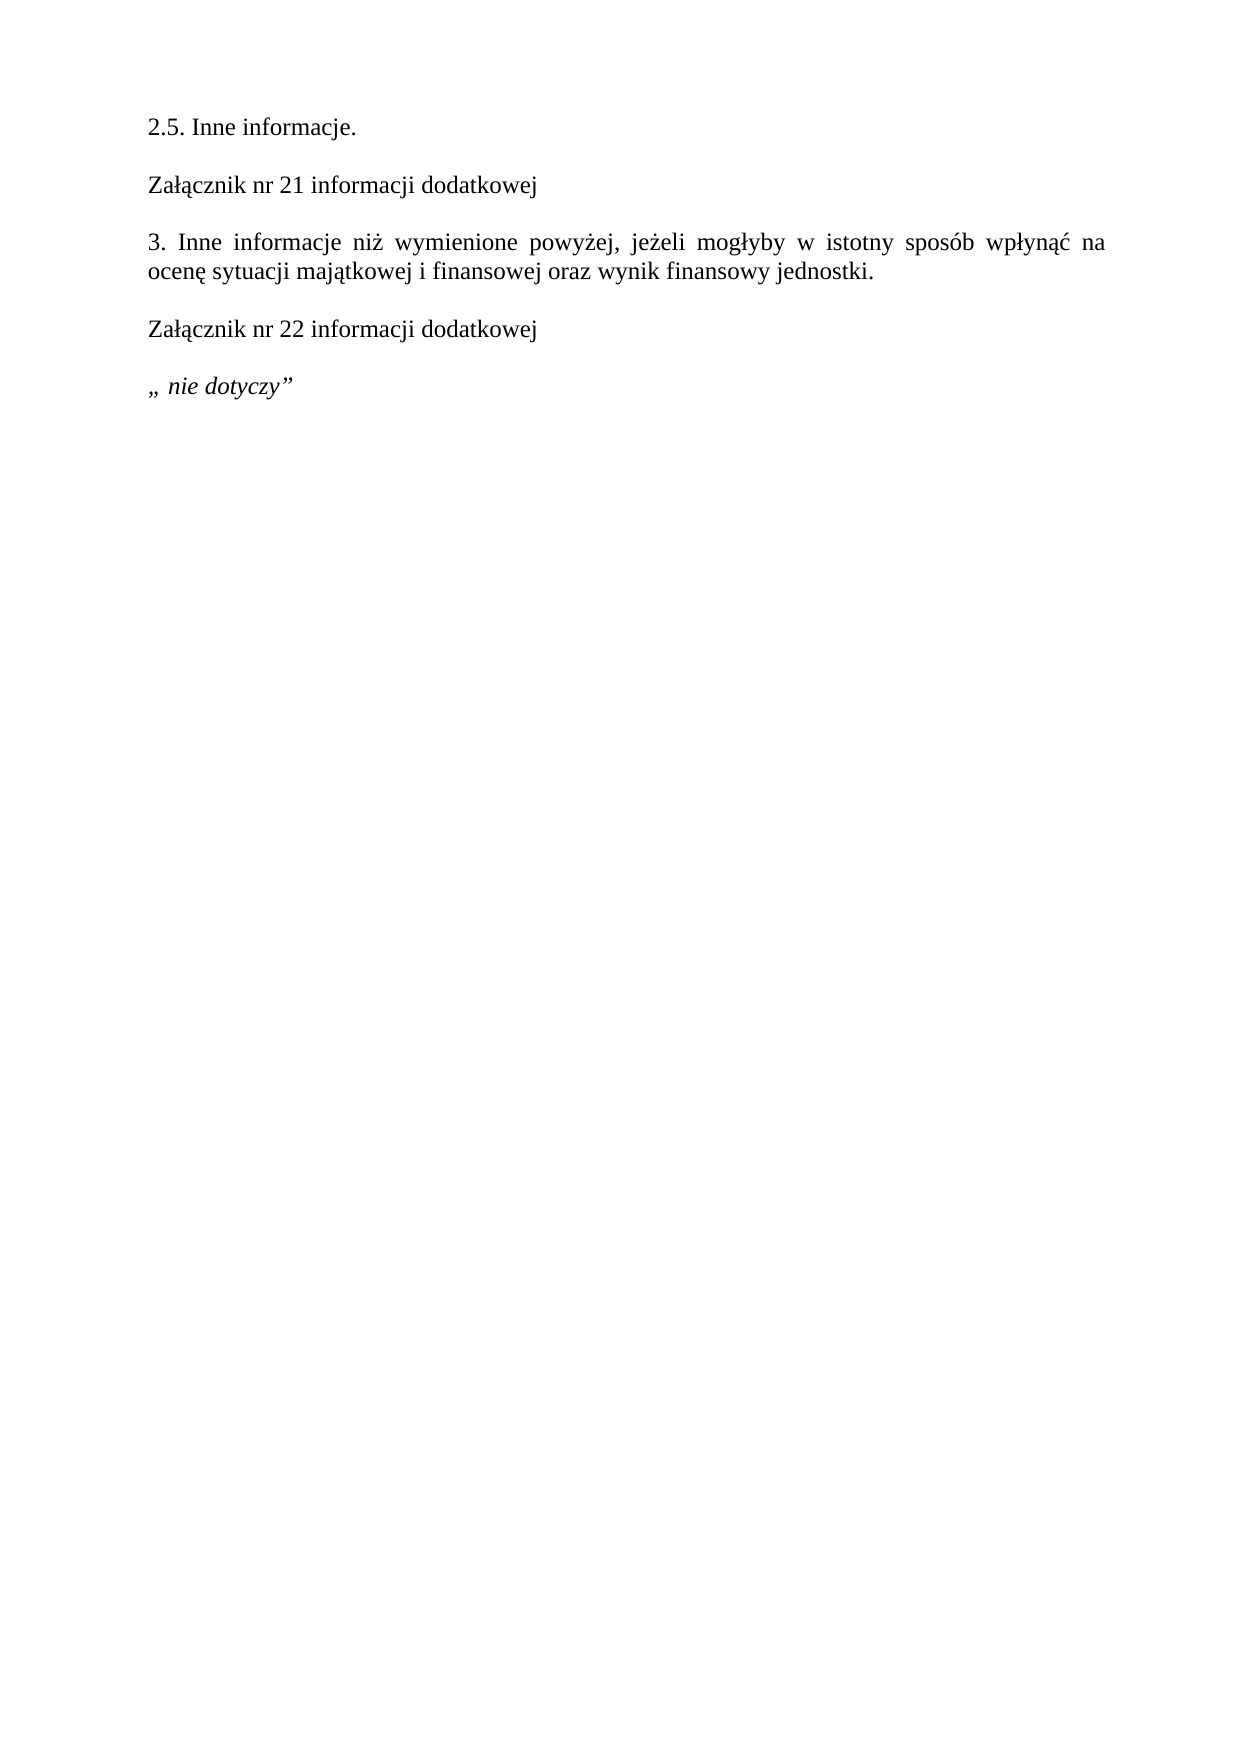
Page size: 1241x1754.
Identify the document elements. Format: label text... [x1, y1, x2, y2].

text „ nie dotyczy” [148, 371, 1106, 400]
text Załącznik nr 21 informacji dodatkowej [148, 170, 1106, 199]
text 2.5. Inne informacje. [148, 112, 1106, 141]
text Załącznik nr 22 informacji dodatkowej [148, 314, 1106, 342]
text 3. Inne informacje niż wymienione powyżej, jeżeli mogłyby w istotny sposób wpłynąć na ocenę sytuacji majątkowej i finansowej oraz wynik finansowy jednostki. [148, 227, 1106, 285]
